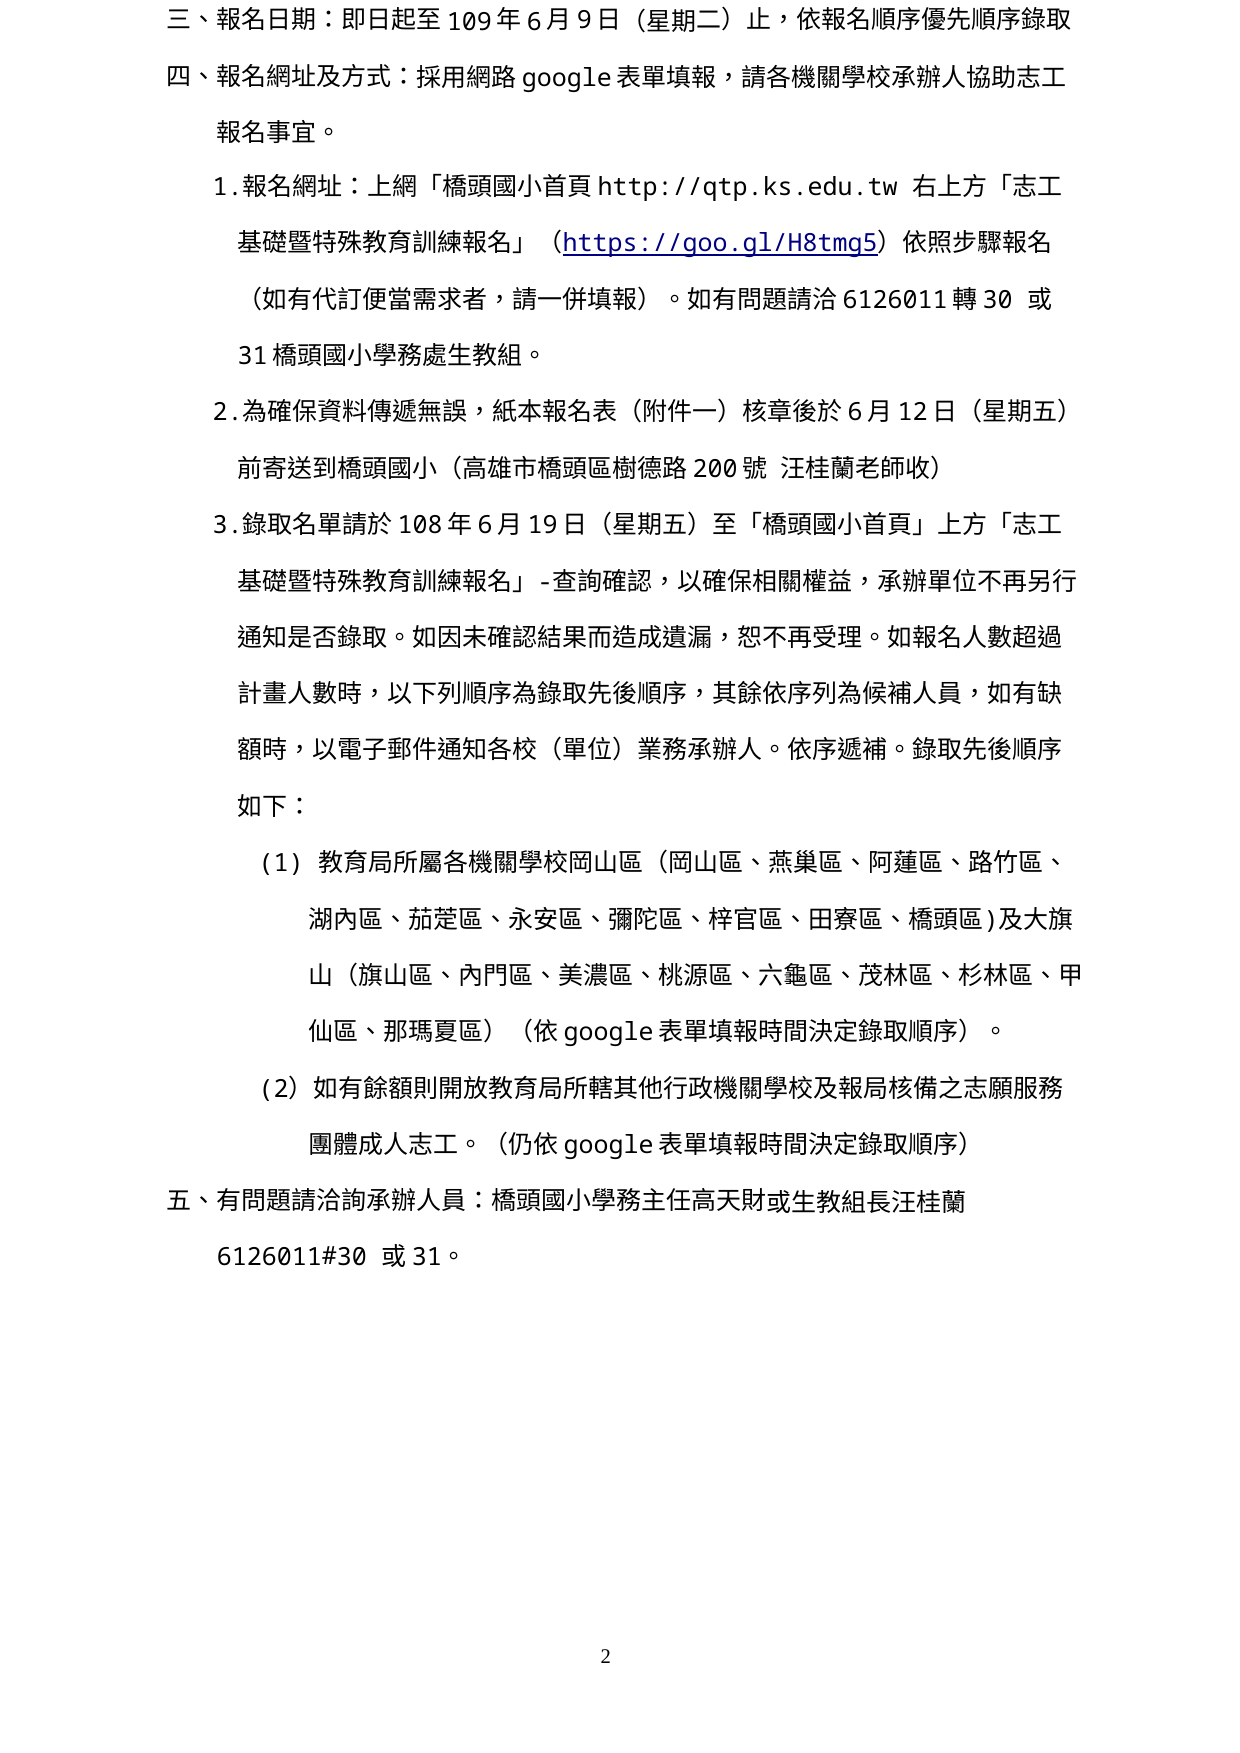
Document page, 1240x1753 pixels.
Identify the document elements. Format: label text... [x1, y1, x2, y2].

text 1.報名網址：上網「橋頭國小首頁http://qtp.ks.edu.tw 右上方「志工基礎暨特殊教育訓練報名」（https://goo.gl/H8tmg5）依照步驟報名（如有代訂便當需求者，請一併填報）。如有問題請洽6126011轉30 或31橋頭國小學務處生教組。 [212, 166, 1085, 373]
text (2）如有餘額則開放教育局所轄其他行政機關學校及報局核備之志願服務團體成人志工。（仍依google表單填報時間決定錄取順序） [258, 1068, 1085, 1162]
text 四、報名網址及方式：採用網路google表單填報，請各機關學校承辦人協助志工報名事宜。 [167, 56, 1085, 148]
text 三、報名日期：即日起至109年6月9日（星期二）止，依報名順序優先順序錄取 [167, 0, 1085, 38]
text (1) 教育局所屬各機關學校岡山區（岡山區、燕巢區、阿蓮區、路竹區、湖內區、茄萣區、永安區、彌陀區、梓官區、田寮區、橋頭區)及大旗山（旗山區、內門區、美濃區、桃源區、六龜區、茂林區、杉林區、甲仙區、那瑪夏區）（依google表單填報時間決定錄取順序）。 [258, 843, 1085, 1049]
text 五、有問題請洽詢承辦人員：橋頭國小學務主任高天財或生教組長汪桂蘭 6126011#30 或31。 [167, 1181, 1085, 1273]
text 3.錄取名單請於108年6月19日（星期五）至「橋頭國小首頁」上方「志工基礎暨特殊教育訓練報名」-查詢確認，以確保相關權益，承辦單位不再另行通知是否錄取。如因未確認結果而造成遺漏，恕不再受理。如報名人數超過計畫人數時，以下列順序為錄取先後順序，其餘依序列為候補人員，如有缺額時，以電子郵件通知各校（單位）業務承辦人。依序遞補。錄取先後順序如下： [212, 504, 1085, 824]
text 2.為確保資料傳遞無誤，紙本報名表（附件一）核章後於6月12日（星期五）前寄送到橋頭國小（高雄市橋頭區樹德路200號 汪桂蘭老師收） [212, 392, 1085, 486]
